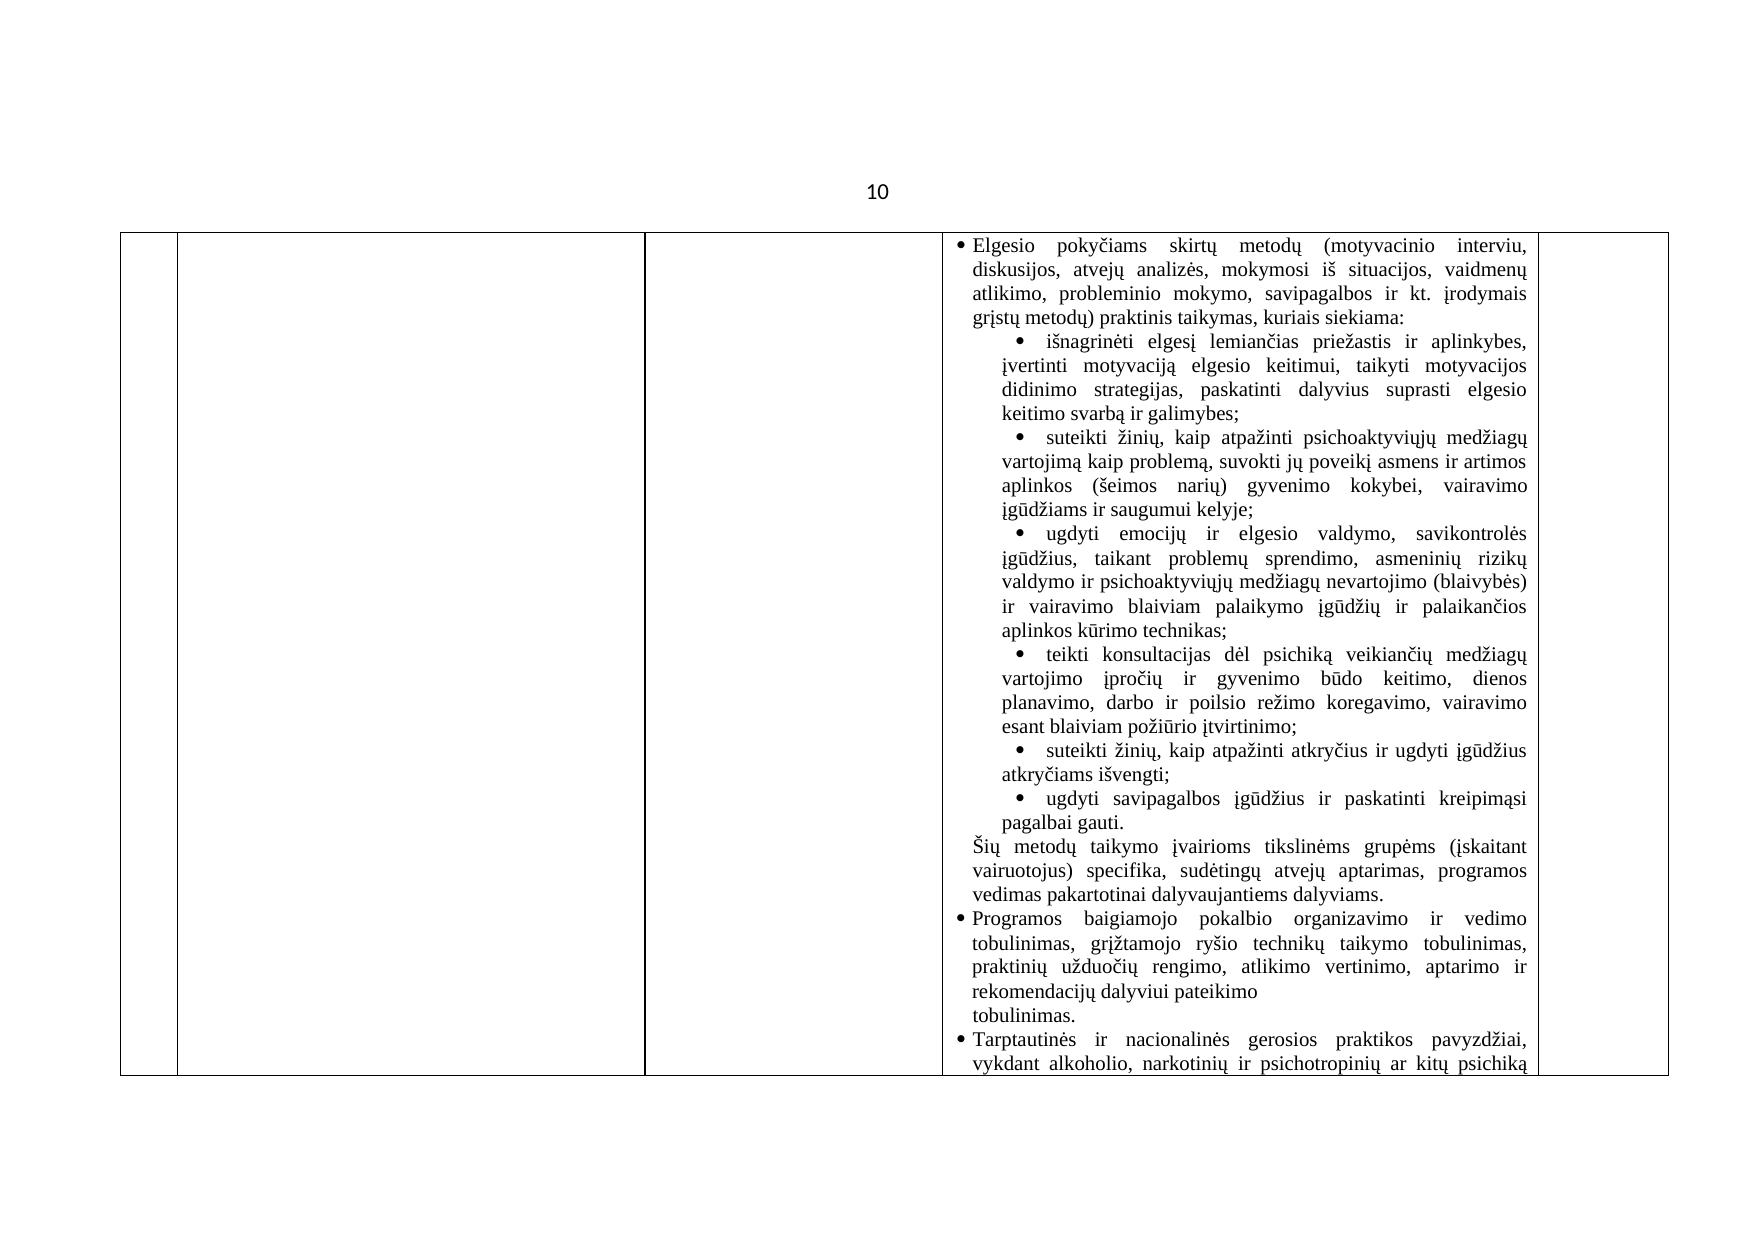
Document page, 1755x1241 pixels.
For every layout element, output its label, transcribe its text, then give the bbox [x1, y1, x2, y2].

table_cell [646, 233, 942, 1075]
table_cell [178, 233, 644, 1075]
table_cell [115, 232, 120, 1075]
table_cell  Elgesio pokyčiams skirtų metodų (motyvacinio interviu, diskusijos, atvejų analizės, mokymosi iš situacijos, vaidmenų atlikimo, probleminio mokymo, savipagalbos ir kt. įrodymais grįstų metodų) praktinis taikymas, kuriais siekiama:  išnagrinėti elgesį lemiančias priežastis ir aplinkybes, įvertinti motyvaciją elgesio keitimui, taikyti motyvacijos didinimo strategijas, paskatinti dalyvius suprasti elgesio keitimo svarbą ir galimybes;  suteikti žinių, kaip atpažinti psichoaktyviųjų medžiagų vartojimą kaip problemą, suvokti jų poveikį asmens ir artimos aplinkos (šeimos narių) gyvenimo kokybei, vairavimo įgūdžiams ir saugumui kelyje;  ugdyti emocijų ir elgesio valdymo, savikontrolės įgūdžius, taikant problemų sprendimo, asmeninių rizikų valdymo ir psichoaktyviųjų medžiagų nevartojimo (blaivybės) ir vairavimo blaiviam palaikymo įgūdžių ir palaikančios aplinkos kūrimo technikas;  teikti konsultacijas dėl psichiką veikiančių medžiagų vartojimo įpročių ir gyvenimo būdo keitimo, dienos planavimo, darbo ir poilsio režimo koregavimo, vairavimo esant blaiviam požiūrio įtvirtinimo;  suteikti žinių, kaip atpažinti atkryčius ir ugdyti įgūdžius atkryčiams išvengti;  ugdyti savipagalbos įgūdžius ir paskatinti kreipimąsi pagalbai gauti. Šių metodų taikymo įvairioms tikslinėms grupėms (įskaitant vairuotojus) specifika, sudėtingų atvejų aptarimas, programos vedimas pakartotinai dalyvaujantiems dalyviams.  Programos baigiamojo pokalbio organizavimo ir vedimo tobulinimas, grįžtamojo ryšio technikų taikymo tobulinimas, praktinių užduočių rengimo, atlikimo vertinimo, aptarimo ir rekomendacijų dalyviui pateikimo tobulinimas.  Tarptautinės ir nacionalinės gerosios praktikos pavyzdžiai, vykdant alkoholio, narkotinių ir psichotropinių ar kitų psichiką [943, 233, 1538, 1075]
table_cell [1539, 233, 1668, 1075]
table_cell [121, 233, 177, 1075]
